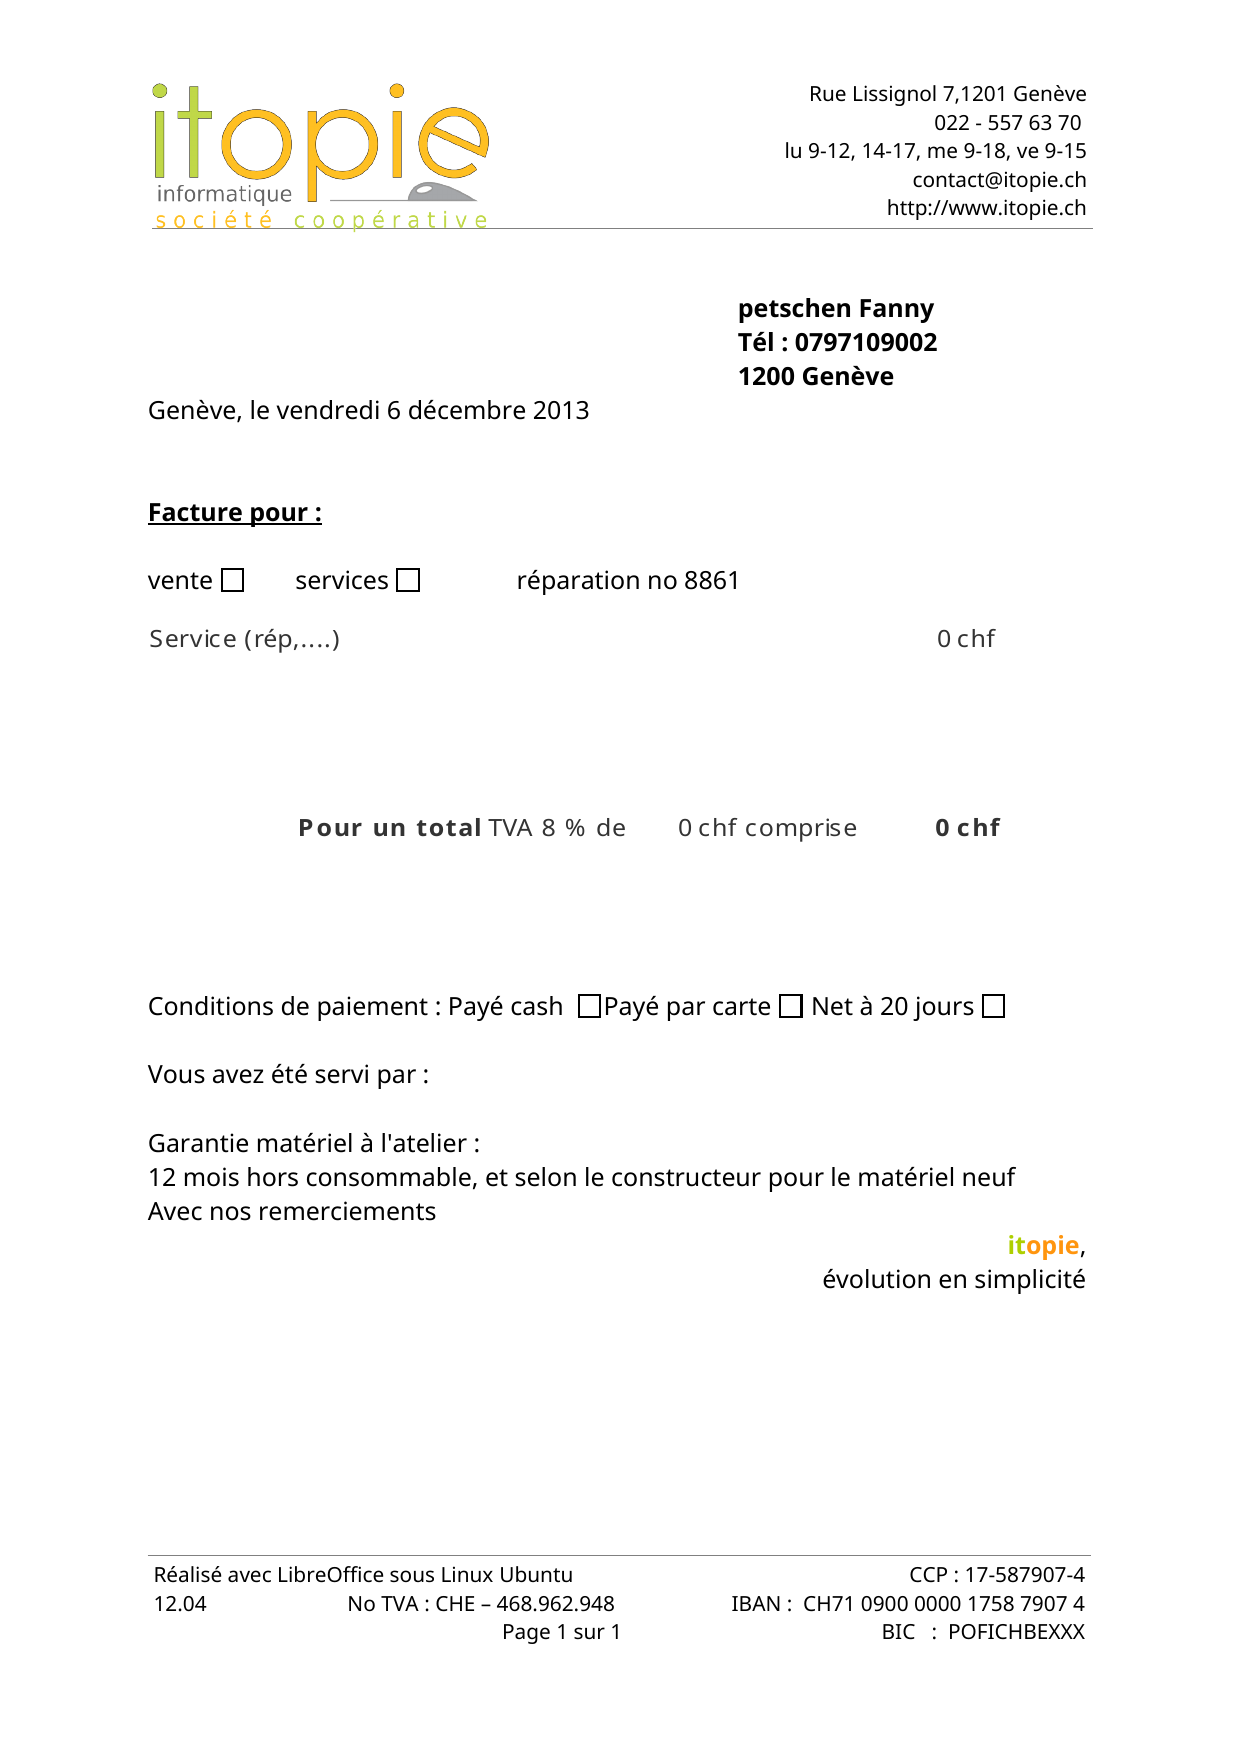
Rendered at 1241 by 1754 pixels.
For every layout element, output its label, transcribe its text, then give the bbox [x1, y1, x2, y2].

text Facture pour : [148, 495, 1093, 529]
text Conditions de paiement : Payé cash Payé par carte Net à 20 jours [148, 989, 1093, 1023]
text petschen Fanny [148, 290, 1093, 324]
text itopie, [148, 1227, 1093, 1262]
text évolution en simplicité [148, 1262, 1093, 1296]
text Genève, le vendredi 6 décembre 2013 [148, 392, 1093, 427]
picture [138, 72, 500, 244]
text Tél : 0797109002 [148, 324, 1093, 358]
text Garantie matériel à l'atelier : [148, 1125, 1093, 1159]
text Avec nos remerciements [148, 1193, 1093, 1227]
text vente services réparation no 8861 [148, 563, 1093, 597]
text 12 mois hors consommable, et selon le constructeur pour le matériel neuf [148, 1159, 1093, 1193]
text Vous avez été servi par : [148, 1057, 1093, 1091]
text 1200 Genève [148, 358, 1093, 392]
